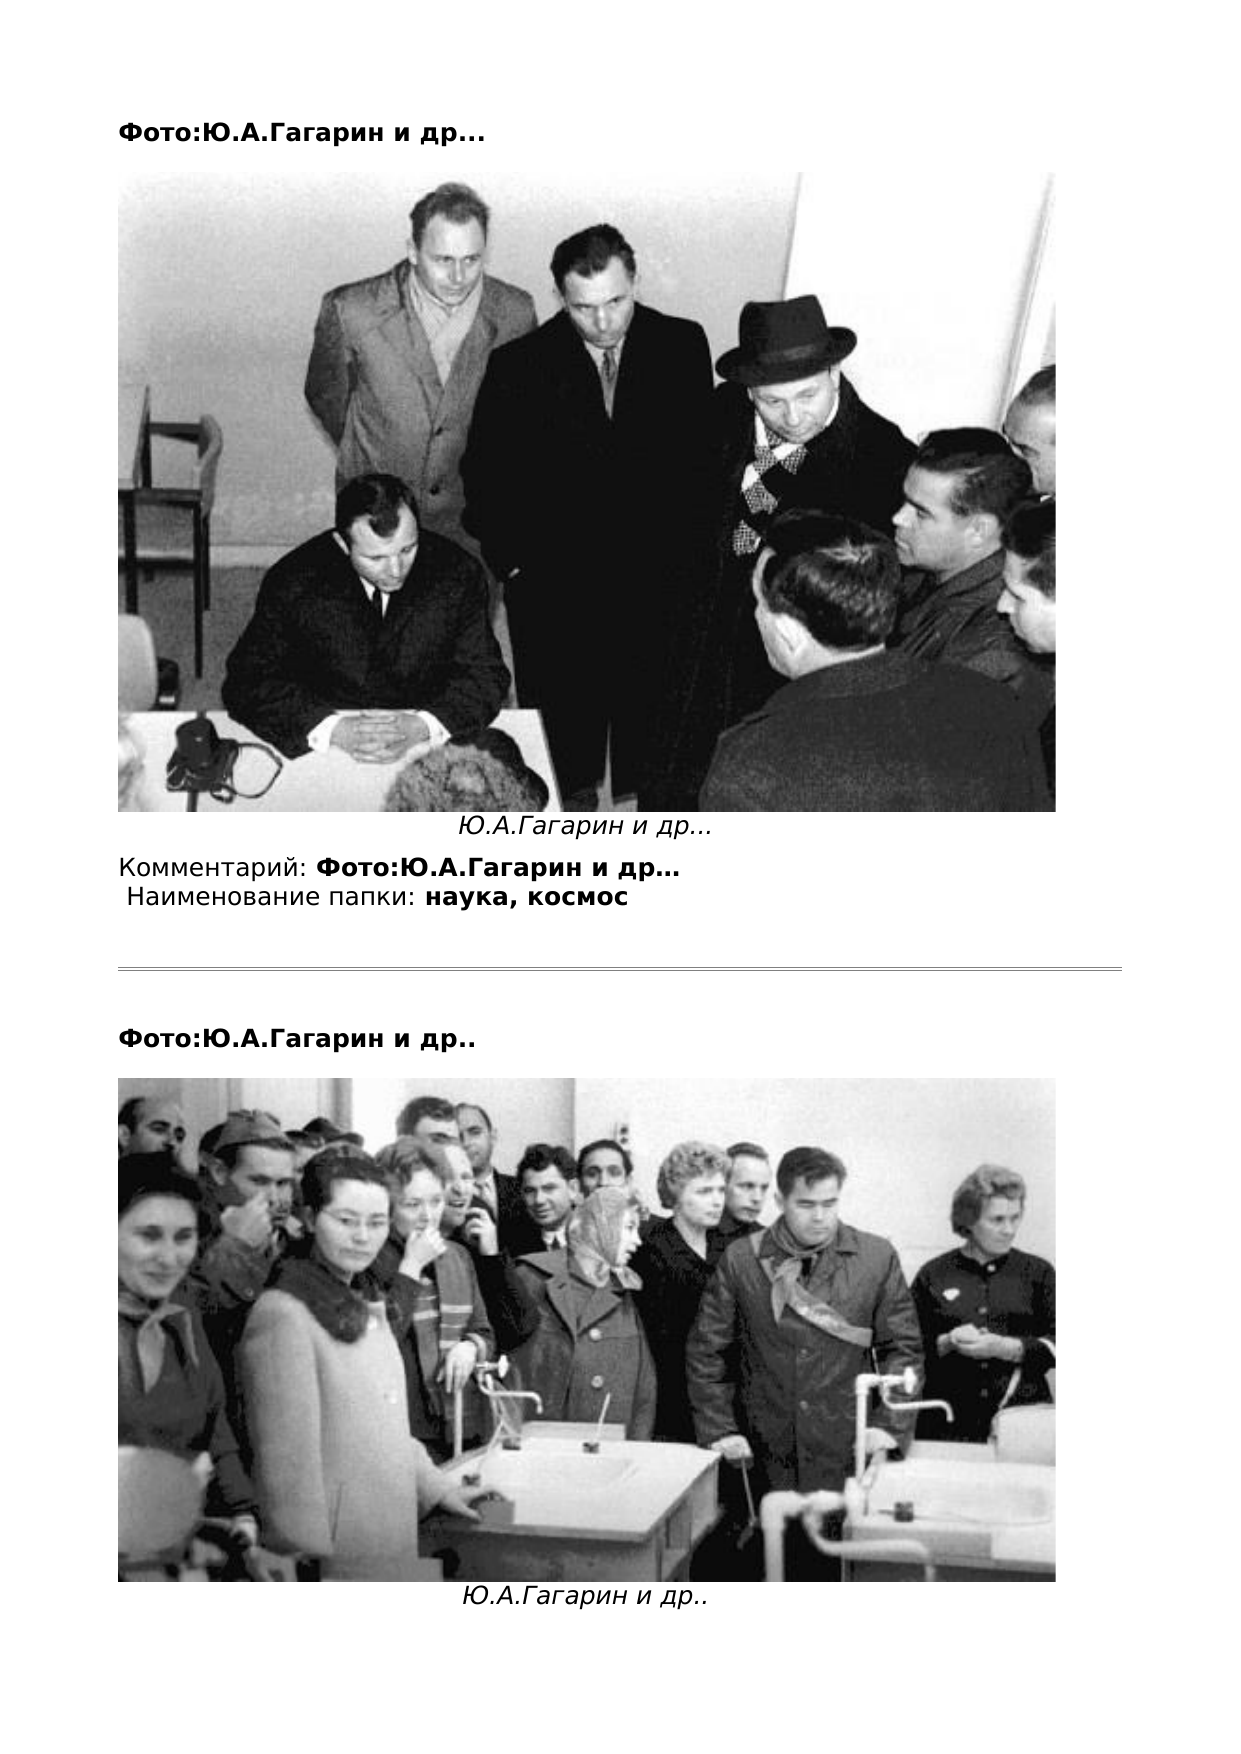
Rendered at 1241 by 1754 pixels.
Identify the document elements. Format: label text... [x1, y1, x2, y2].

subtitle Фото:Ю.А.Гагарин и др.. [118, 1024, 1122, 1053]
text Ю.А.Гагарин и др... [118, 812, 1056, 840]
picture [118, 172, 1056, 812]
picture [118, 1078, 1056, 1582]
text Ю.А.Гагарин и др.. [118, 1582, 1056, 1611]
subtitle Фото:Ю.А.Гагарин и др... [118, 118, 1122, 147]
text Комментарий: Фото:Ю.А.Гагарин и др… Наименование папки: наука, космос [118, 853, 1122, 940]
